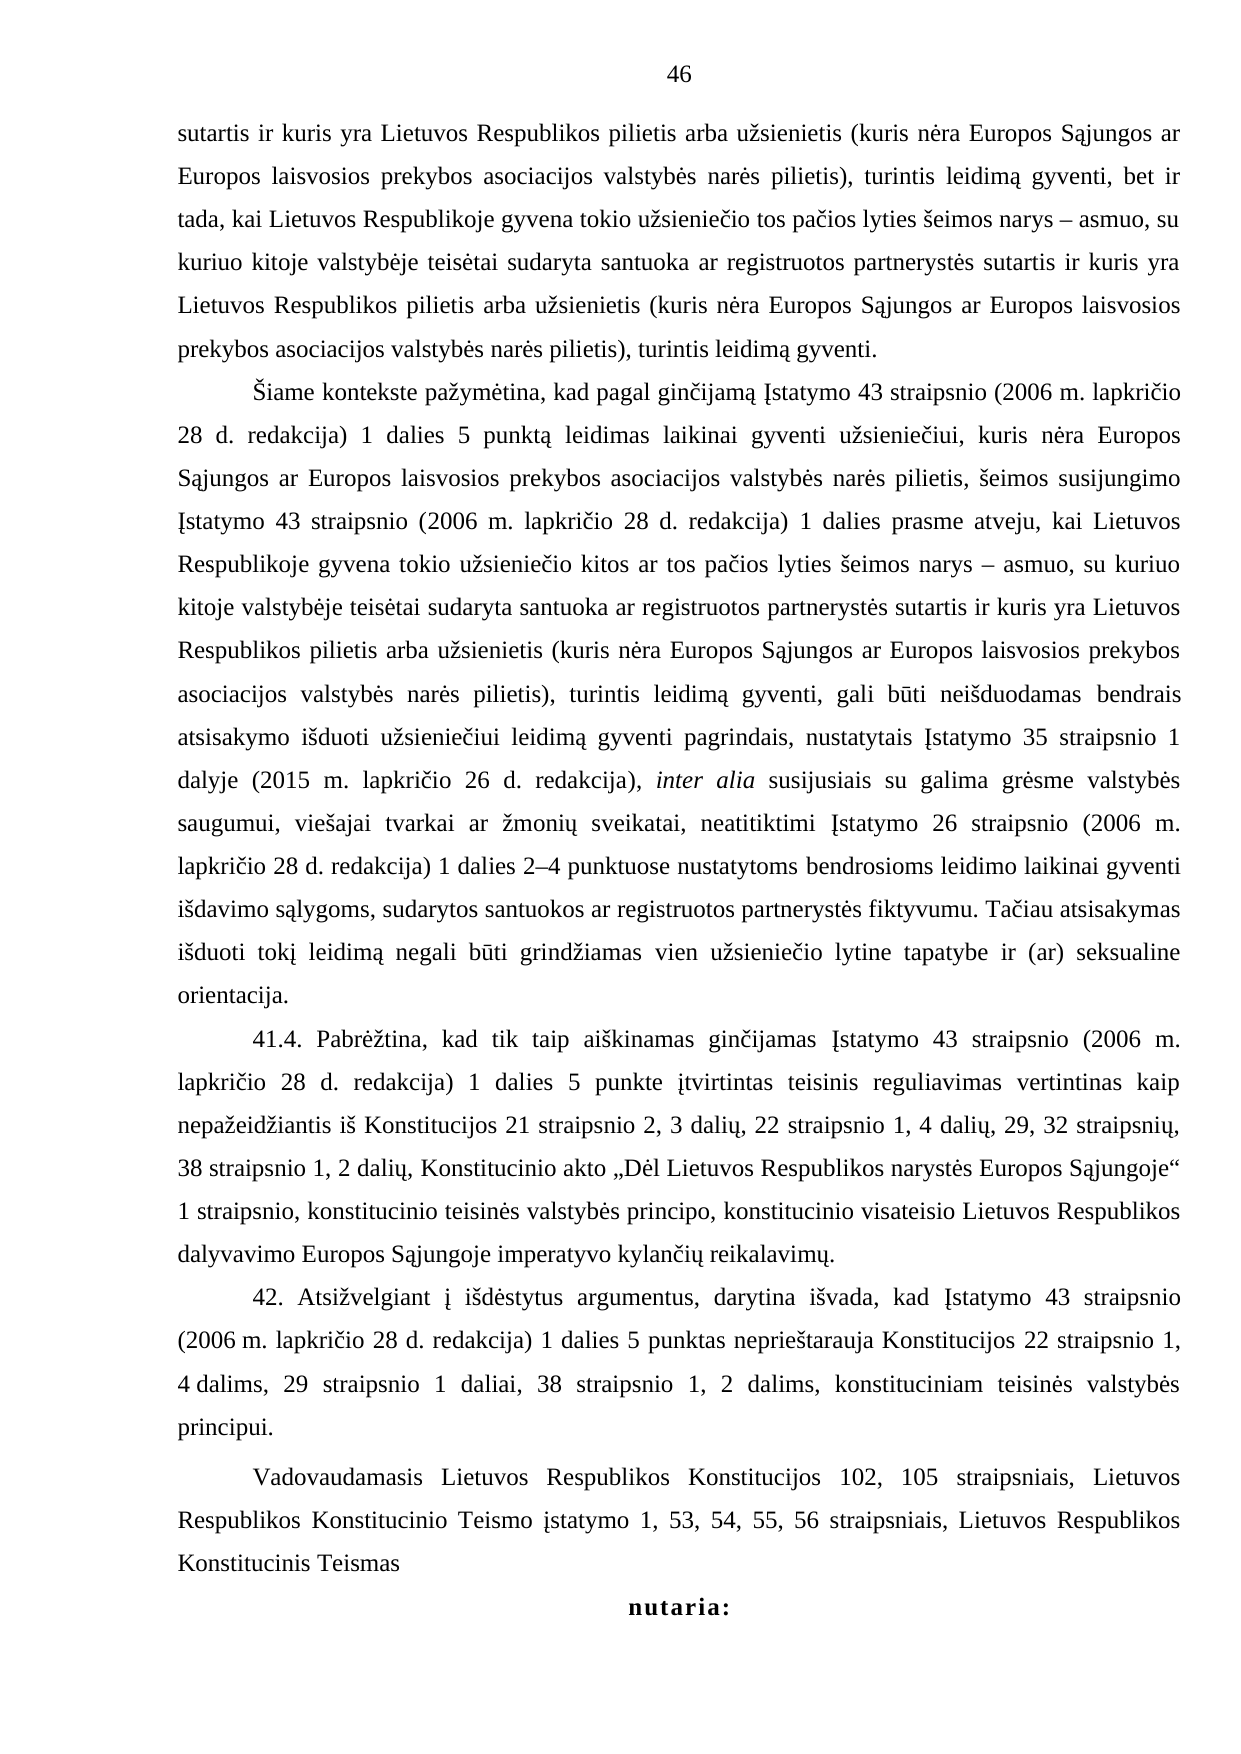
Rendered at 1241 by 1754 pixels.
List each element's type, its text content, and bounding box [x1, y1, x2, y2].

text 41.4. Pabrėžtina, kad tik taip aiškinamas ginčijamas Įstatymo 43 straipsnio (2006 m. lapkričio 28 d. redakcija) 1 dalies 5 punkte įtvirtintas teisinis reguliavimas vertintinas kaip nepažeidžiantis iš Konstitucijos 21 straipsnio 2, 3 dalių, 22 straipsnio 1, 4 dalių, 29, 32 straipsnių, 38 straipsnio 1, 2 dalių, Konstitucinio akto „Dėl Lietuvos Respublikos narystės Europos Sąjungoje“ 1 straipsnio, konstitucinio teisinės valstybės principo, konstitucinio visateisio Lietuvos Respublikos dalyvavimo Europos Sąjungoje imperatyvo kylančių reikalavimų. [177, 1024, 1181, 1268]
text Šiame kontekste pažymėtina, kad pagal ginčijamą Įstatymo 43 straipsnio (2006 m. lapkričio 28 d. redakcija) 1 dalies 5 punktą leidimas laikinai gyventi užsieniečiui, kuris nėra Europos Sąjungos ar Europos laisvosios prekybos asociacijos valstybės narės pilietis, šeimos susijungimo Įstatymo 43 straipsnio (2006 m. lapkričio 28 d. redakcija) 1 dalies prasme atveju, kai Lietuvos Respublikoje gyvena tokio užsieniečio kitos ar tos pačios lyties šeimos narys – asmuo, su kuriuo kitoje valstybėje teisėtai sudaryta santuoka ar registruotos partnerystės sutartis ir kuris yra Lietuvos Respublikos pilietis arba užsienietis (kuris nėra Europos Sąjungos ar Europos laisvosios prekybos asociacijos valstybės narės pilietis), turintis leidimą gyventi, gali būti neišduodamas bendrais atsisakymo išduoti užsieniečiui leidimą gyventi pagrindais, nustatytais Įstatymo 35 straipsnio 1 dalyje (2015 m. lapkričio 26 d. redakcija), inter alia susijusiais su galima grėsme valstybės saugumui, viešajai tvarkai ar žmonių sveikatai, neatitiktimi Įstatymo 26 straipsnio (2006 m. lapkričio 28 d. redakcija) 1 dalies 2–4 punktuose nustatytoms bendrosioms leidimo laikinai gyventi išdavimo sąlygoms, sudarytos santuokos ar registruotos partnerystės fiktyvumu. Tačiau atsisakymas išduoti tokį leidimą negali būti grindžiamas vien užsieniečio lytine tapatybe ir (ar) seksualine orientacija. [177, 377, 1181, 1009]
text Vadovaudamasis Lietuvos Respublikos Konstitucijos 102, 105 straipsniais, Lietuvos Respublikos Konstitucinio Teismo įstatymo 1, 53, 54, 55, 56 straipsniais, Lietuvos Respublikos Konstitucinis Teismas [177, 1462, 1181, 1577]
text 42. Atsižvelgiant į išdėstytus argumentus, darytina išvada, kad Įstatymo 43 straipsnio (2006 m. lapkričio 28 d. redakcija) 1 dalies 5 punktas neprieštarauja Konstitucijos 22 straipsnio 1, 4 dalims, 29 straipsnio 1 daliai, 38 straipsnio 1, 2 dalims, konstituciniam teisinės valstybės principui. [177, 1282, 1181, 1441]
text sutartis ir kuris yra Lietuvos Respublikos pilietis arba užsienietis (kuris nėra Europos Sąjungos ar Europos laisvosios prekybos asociacijos valstybės narės pilietis), turintis leidimą gyventi, bet ir tada, kai Lietuvos Respublikoje gyvena tokio užsieniečio tos pačios lyties šeimos narys – asmuo, su kuriuo kitoje valstybėje teisėtai sudaryta santuoka ar registruotos partnerystės sutartis ir kuris yra Lietuvos Respublikos pilietis arba užsienietis (kuris nėra Europos Sąjungos ar Europos laisvosios prekybos asociacijos valstybės narės pilietis), turintis leidimą gyventi. [177, 118, 1181, 362]
text nutaria: [177, 1592, 1181, 1620]
